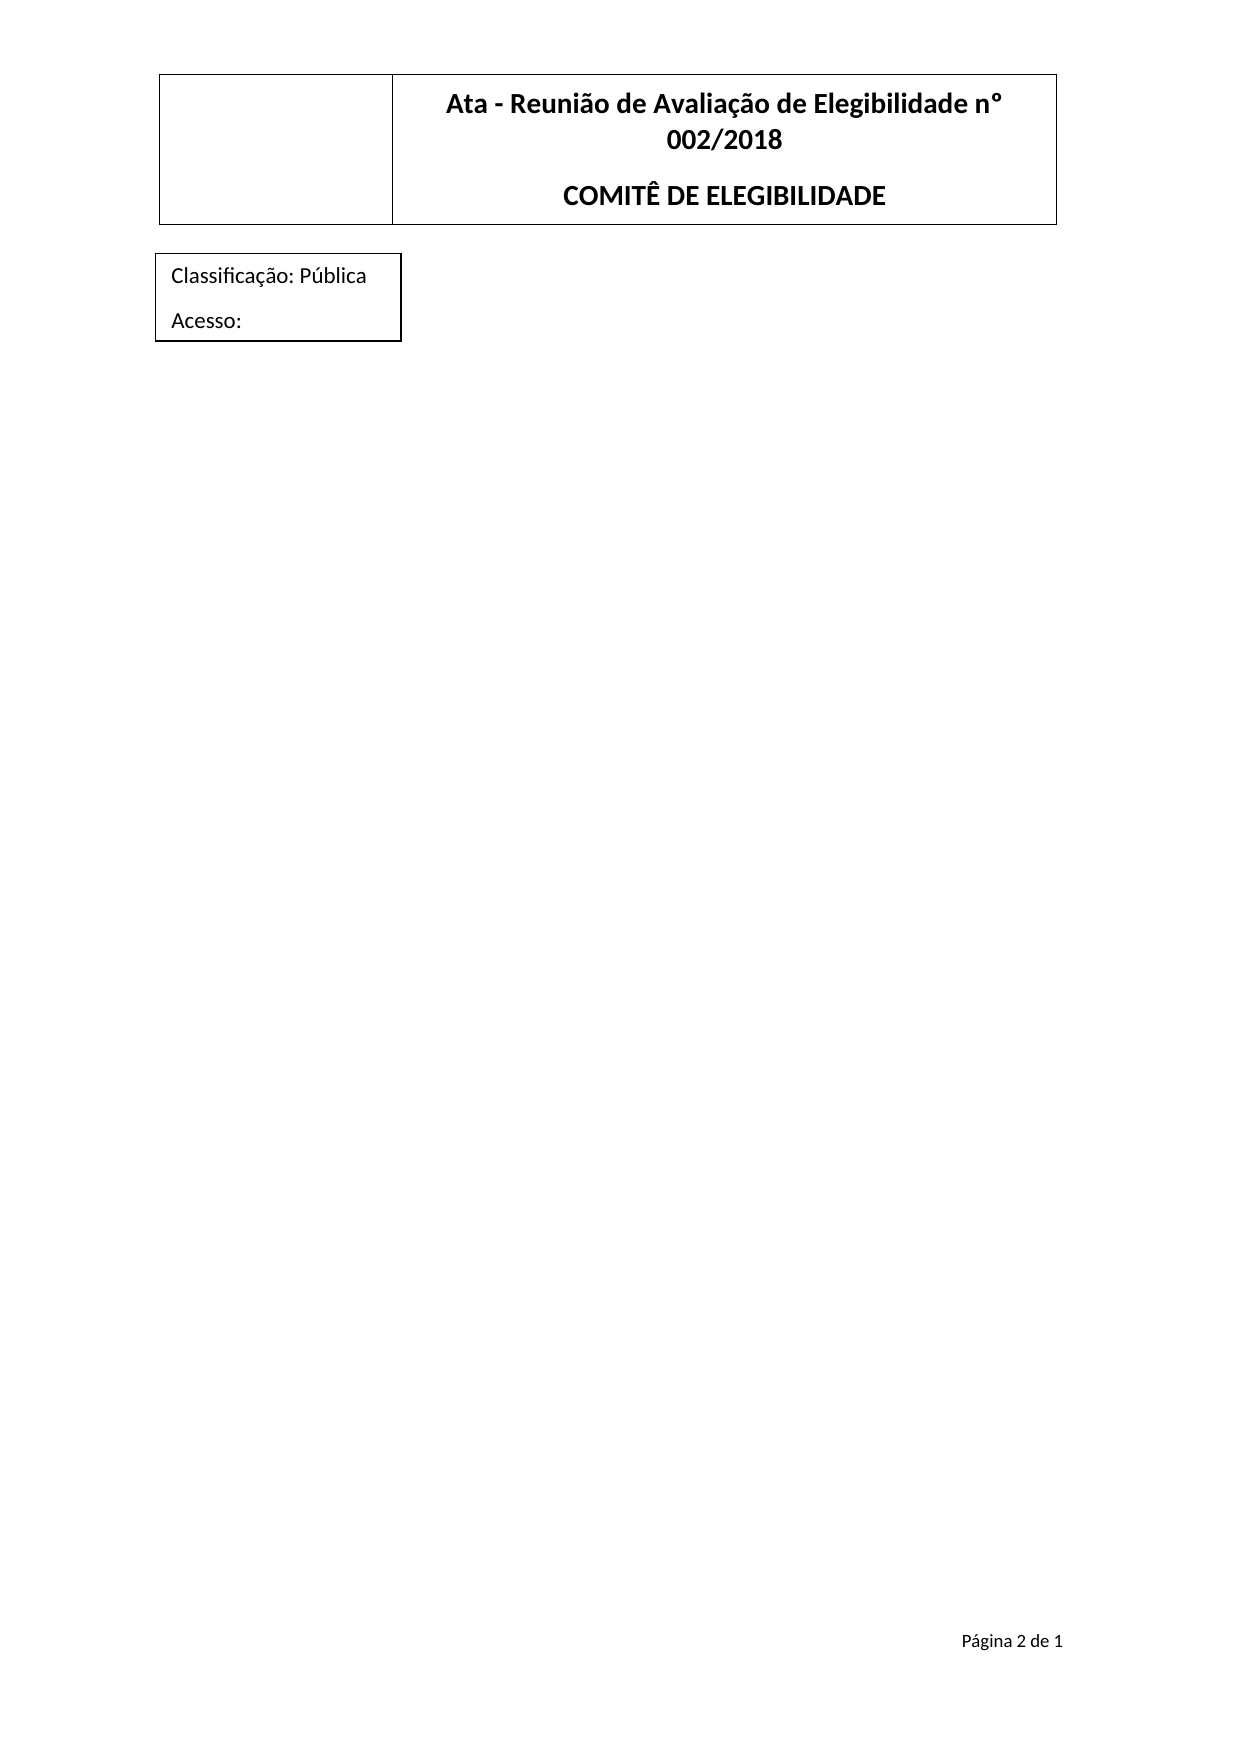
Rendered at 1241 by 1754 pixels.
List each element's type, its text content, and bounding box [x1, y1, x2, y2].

text Classificação: Pública [171, 262, 385, 289]
text Acesso: [171, 314, 385, 332]
